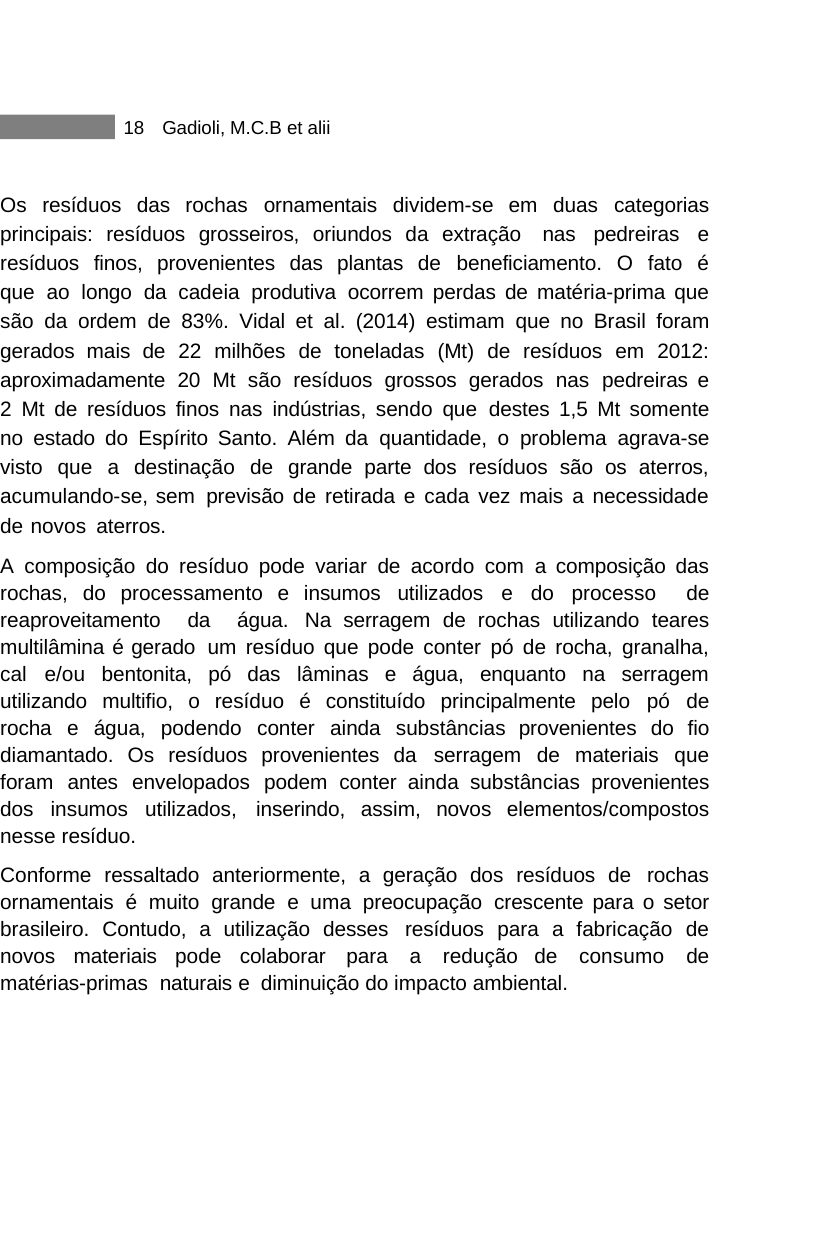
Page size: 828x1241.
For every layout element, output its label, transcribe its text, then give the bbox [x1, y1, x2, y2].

text Conforme ressaltado anteriormente, a geração dos resíduos de rochas ornamentais é muito grande e uma preocupação crescente para o setor brasileiro. Contudo, a utilização desses resíduos para a fabricação de novos materiais pode colaborar para a redução de consumo de matérias-primas naturais e diminuição do impacto ambiental. [0, 863, 709, 995]
text Os resíduos das rochas ornamentais dividem-se em duas categorias principais: resíduos grosseiros, oriundos da extração nas pedreiras e resíduos finos, provenientes das plantas de beneficiamento. O fato é que ao longo da cadeia produtiva ocorrem perdas de matéria-prima que são da ordem de 83%. Vidal et al. (2014) estimam que no Brasil foram gerados mais de 22 milhões de toneladas (Mt) de resíduos em 2012: aproximadamente 20 Mt são resíduos grossos gerados nas pedreiras e 2 Mt de resíduos finos nas indústrias, sendo que destes 1,5 Mt somente no estado do Espírito Santo. Além da quantidade, o problema agrava-se visto que a destinação de grande parte dos resíduos são os aterros, acumulando-se, sem previsão de retirada e cada vez mais a necessidade de novos aterros. [0, 193, 709, 538]
text 18 Gadioli, M.C.B et alii [123, 117, 721, 139]
text A composição do resíduo pode variar de acordo com a composição das rochas, do processamento e insumos utilizados e do processo de reaproveitamento da água. Na serragem de rochas utilizando teares multilâmina é gerado um resíduo que pode conter pó de rocha, granalha, cal e/ou bentonita, pó das lâminas e água, enquanto na serragem utilizando multifio, o resíduo é constituído principalmente pelo pó de rocha e água, podendo conter ainda substâncias provenientes do fio diamantado. Os resíduos provenientes da serragem de materiais que foram antes envelopados podem conter ainda substâncias provenientes dos insumos utilizados, inserindo, assim, novos elementos/compostos nesse resíduo. [0, 554, 709, 848]
